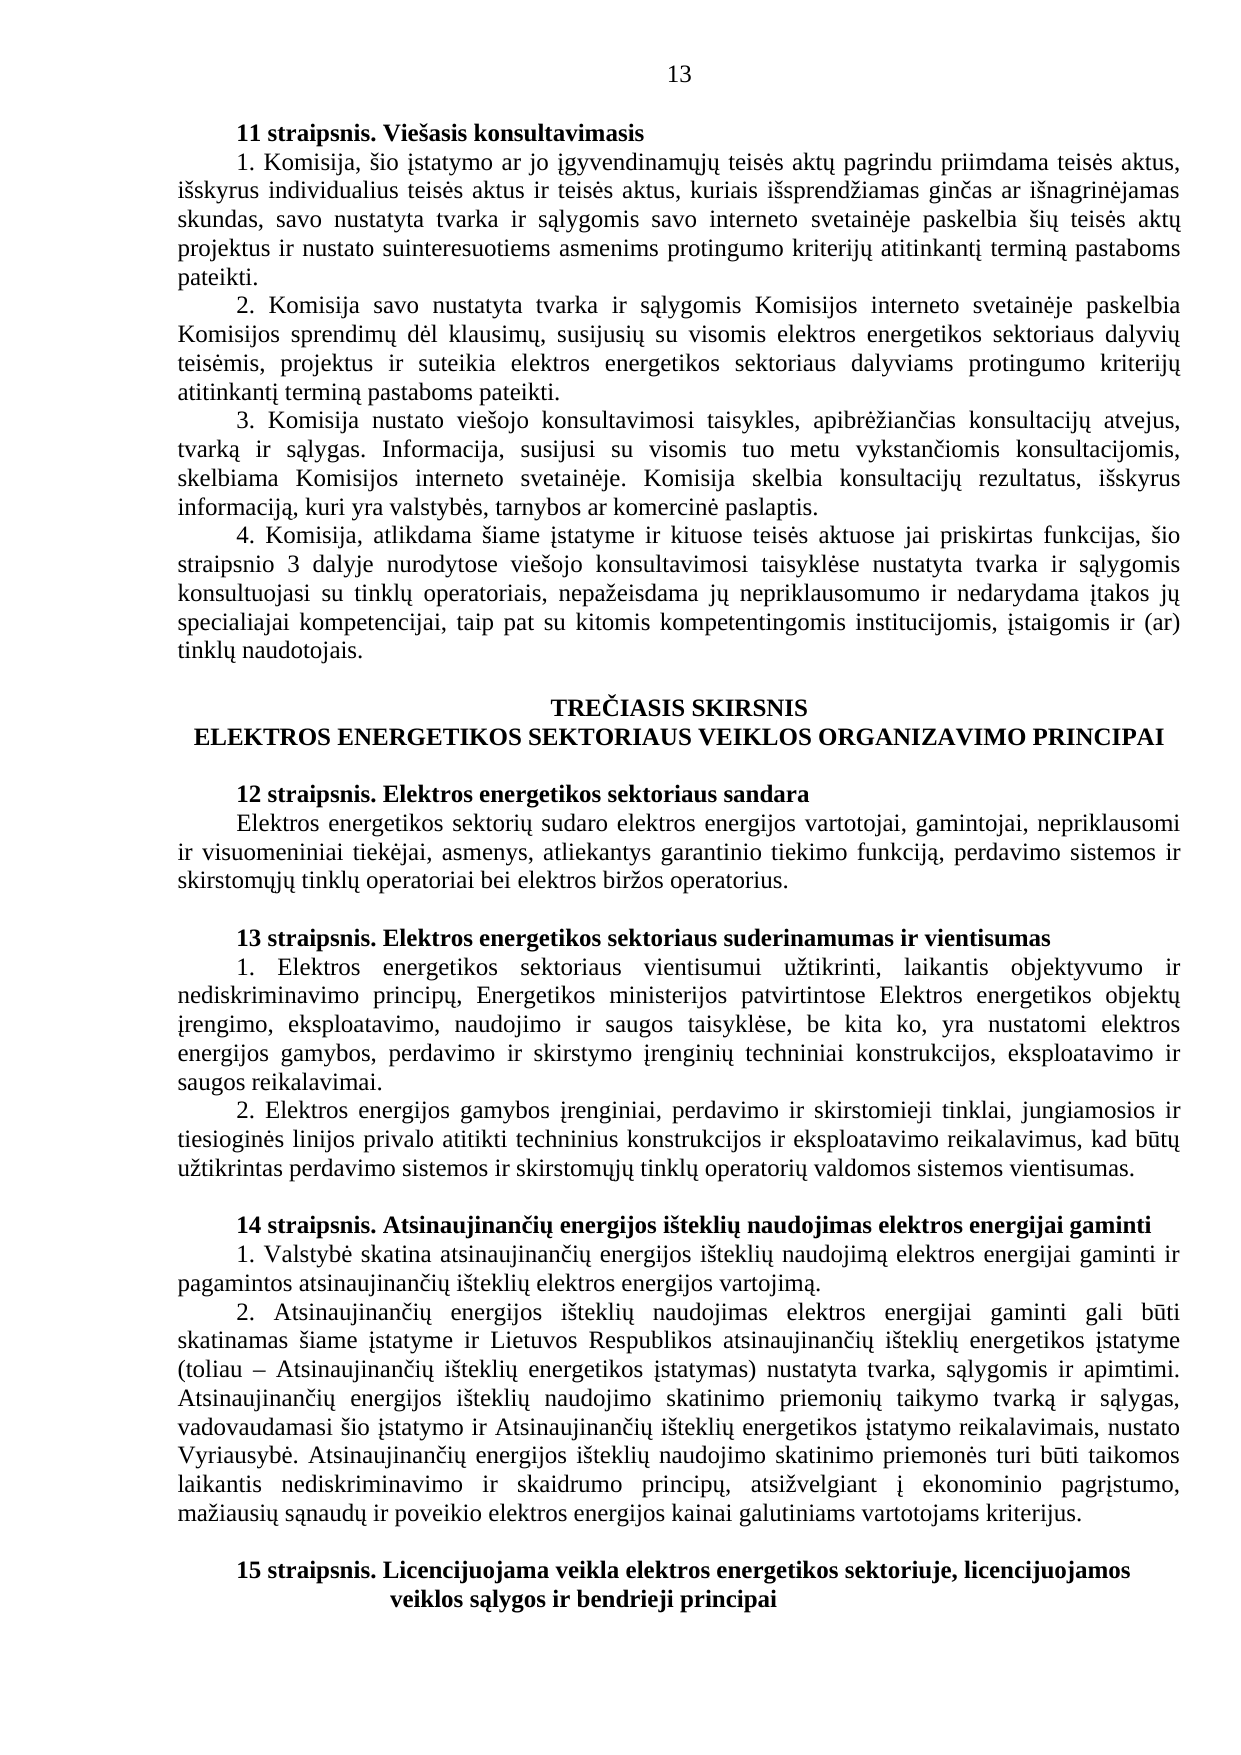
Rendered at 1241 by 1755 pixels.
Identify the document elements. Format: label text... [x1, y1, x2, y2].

text 1. Valstybė skatina atsinaujinančių energijos išteklių naudojimą elektros energijai gaminti ir pagamintos atsinaujinančių išteklių elektros energijos vartojimą. [177, 1239, 1181, 1297]
text 13 straipsnis. Elektros energetikos sektoriaus suderinamumas ir vientisumas [177, 923, 1181, 952]
text 12 straipsnis. Elektros energetikos sektoriaus sandara [177, 779, 1181, 808]
text 2. Atsinaujinančių energijos išteklių naudojimas elektros energijai gaminti gali būti skatinamas šiame įstatyme ir Lietuvos Respublikos atsinaujinančių išteklių energetikos įstatyme (toliau – Atsinaujinančių išteklių energetikos įstatymas) nustatyta tvarka, sąlygomis ir apimtimi. Atsinaujinančių energijos išteklių naudojimo skatinimo priemonių taikymo tvarką ir sąlygas, vadovaudamasi šio įstatymo ir Atsinaujinančių išteklių energetikos įstatymo reikalavimais, nustato Vyriausybė. Atsinaujinančių energijos išteklių naudojimo skatinimo priemonės turi būti taikomos laikantis nediskriminavimo ir skaidrumo principų, atsižvelgiant į ekonominio pagrįstumo, mažiausių sąnaudų ir poveikio elektros energijos kainai galutiniams vartotojams kriterijus. [177, 1297, 1181, 1527]
text TREČIASIS SKIRSNIS [177, 693, 1181, 722]
text 14 straipsnis. Atsinaujinančių energijos išteklių naudojimas elektros energijai gaminti [236, 1211, 1181, 1239]
text 11 straipsnis. Viešasis konsultavimasis [177, 118, 1181, 147]
text ELEKTROS ENERGETIKOS SEKTORIAUS VEIKLOS ORGANIZAVIMO PRINCIPAI [177, 722, 1181, 751]
text 1. Elektros energetikos sektoriaus vientisumui užtikrinti, laikantis objektyvumo ir nediskriminavimo principų, Energetikos ministerijos patvirtintose Elektros energetikos objektų įrengimo, eksploatavimo, naudojimo ir saugos taisyklėse, be kita ko, yra nustatomi elektros energijos gamybos, perdavimo ir skirstymo įrenginių techniniai konstrukcijos, eksploatavimo ir saugos reikalavimai. [177, 952, 1181, 1096]
text 15 straipsnis. Licencijuojama veikla elektros energetikos sektoriuje, licencijuojamos veiklos sąlygos ir bendrieji principai [236, 1556, 1181, 1613]
text 4. Komisija, atlikdama šiame įstatyme ir kituose teisės aktuose jai priskirtas funkcijas, šio straipsnio 3 dalyje nurodytose viešojo konsultavimosi taisyklėse nustatyta tvarka ir sąlygomis konsultuojasi su tinklų operatoriais, nepažeisdama jų nepriklausomumo ir nedarydama įtakos jų specialiajai kompetencijai, taip pat su kitomis kompetentingomis institucijomis, įstaigomis ir (ar) tinklų naudotojais. [177, 521, 1181, 664]
text 1. Komisija, šio įstatymo ar jo įgyvendinamųjų teisės aktų pagrindu priimdama teisės aktus, išskyrus individualius teisės aktus ir teisės aktus, kuriais išsprendžiamas ginčas ar išnagrinėjamas skundas, savo nustatyta tvarka ir sąlygomis savo interneto svetainėje paskelbia šių teisės aktų projektus ir nustato suinteresuotiems asmenims protingumo kriterijų atitinkantį terminą pastaboms pateikti. [177, 147, 1181, 291]
text Elektros energetikos sektorių sudaro elektros energijos vartotojai, gamintojai, nepriklausomi ir visuomeniniai tiekėjai, asmenys, atliekantys garantinio tiekimo funkciją, perdavimo sistemos ir skirstomųjų tinklų operatoriai bei elektros biržos operatorius. [177, 808, 1181, 894]
text 2. Komisija savo nustatyta tvarka ir sąlygomis Komisijos interneto svetainėje paskelbia Komisijos sprendimų dėl klausimų, susijusių su visomis elektros energetikos sektoriaus dalyvių teisėmis, projektus ir suteikia elektros energetikos sektoriaus dalyviams protingumo kriterijų atitinkantį terminą pastaboms pateikti. [177, 291, 1181, 406]
text 3. Komisija nustato viešojo konsultavimosi taisykles, apibrėžiančias konsultacijų atvejus, tvarką ir sąlygas. Informacija, susijusi su visomis tuo metu vykstančiomis konsultacijomis, skelbiama Komisijos interneto svetainėje. Komisija skelbia konsultacijų rezultatus, išskyrus informaciją, kuri yra valstybės, tarnybos ar komercinė paslaptis. [177, 406, 1181, 521]
text 2. Elektros energijos gamybos įrenginiai, perdavimo ir skirstomieji tinklai, jungiamosios ir tiesioginės linijos privalo atitikti techninius konstrukcijos ir eksploatavimo reikalavimus, kad būtų užtikrintas perdavimo sistemos ir skirstomųjų tinklų operatorių valdomos sistemos vientisumas. [177, 1096, 1181, 1182]
